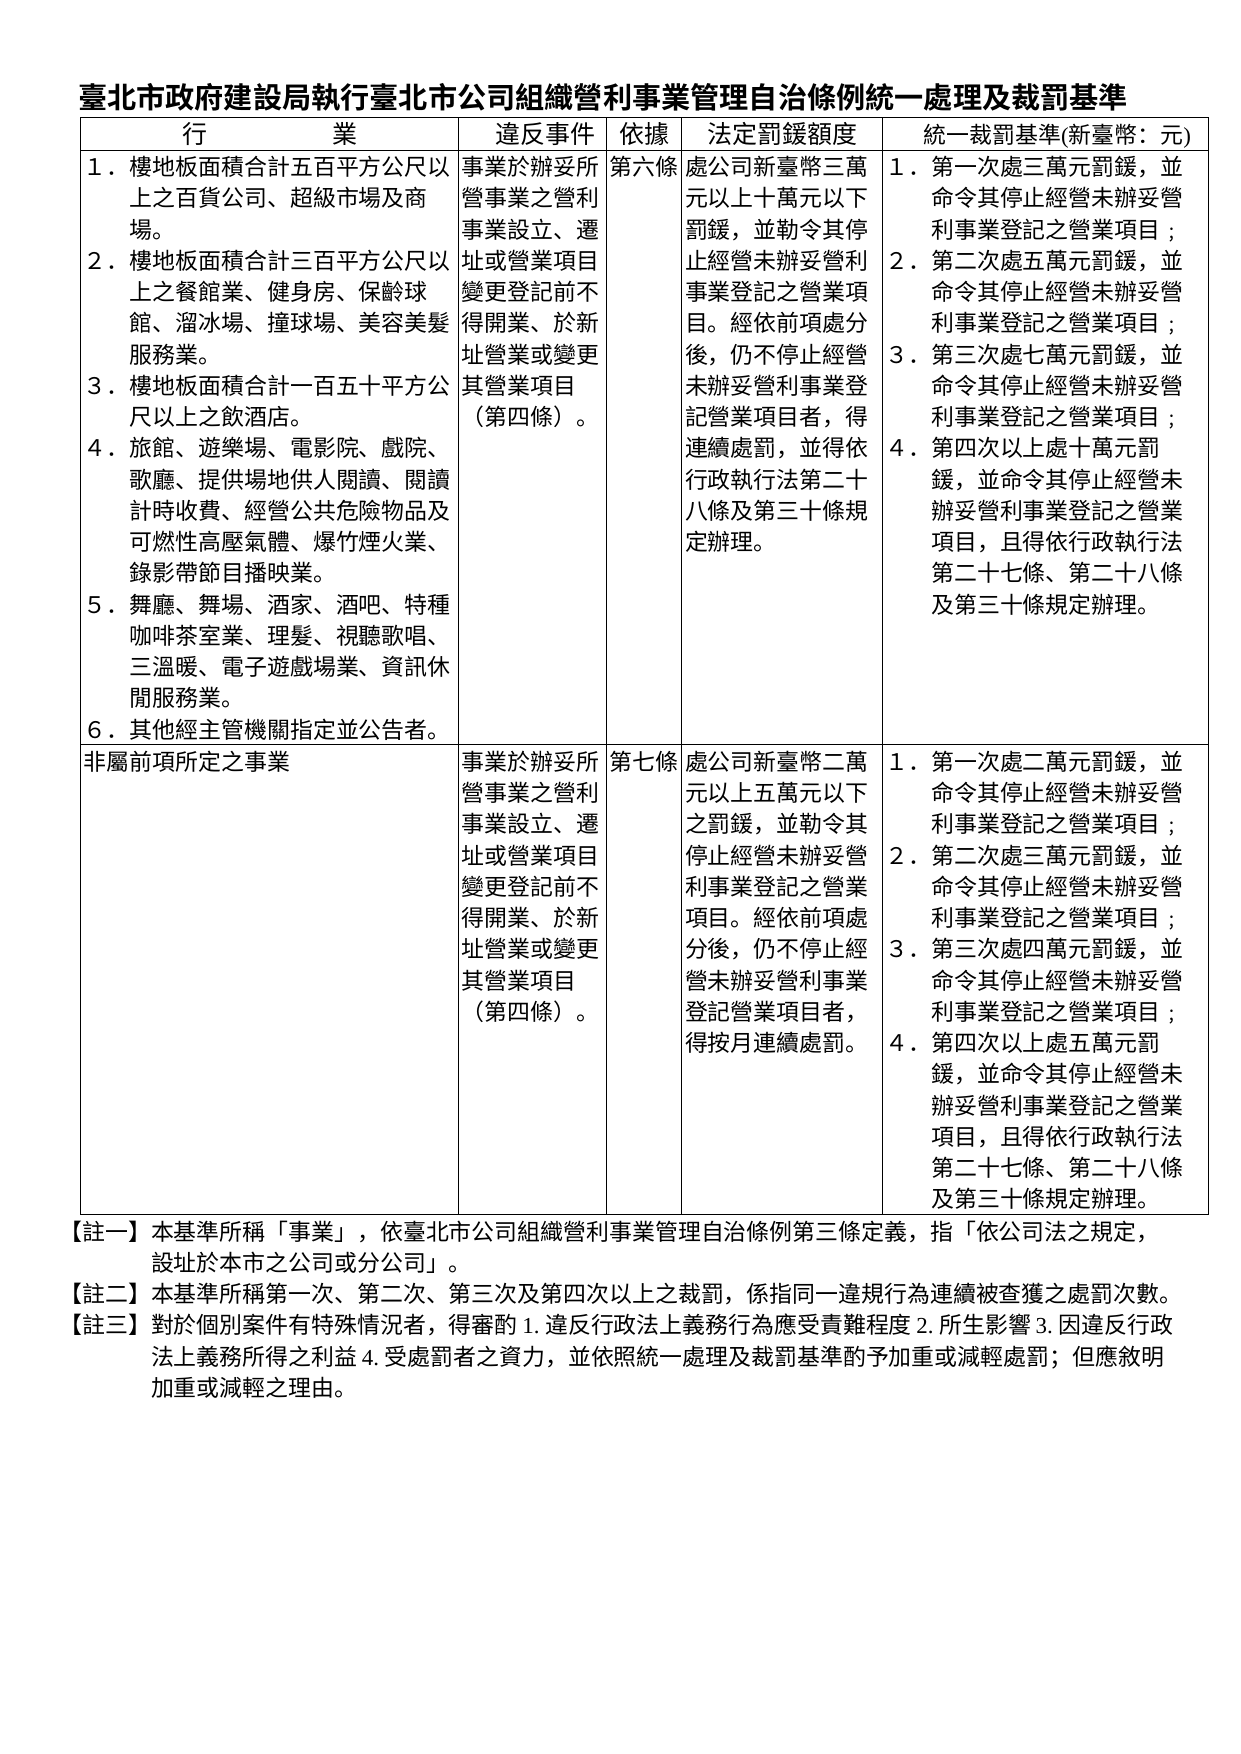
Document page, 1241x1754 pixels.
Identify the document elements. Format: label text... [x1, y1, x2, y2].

table_cell 第六條 [607, 151, 681, 744]
table_cell 處公司新臺幣三萬元以上十萬元以下罰鍰，並勒令其停止經營未辦妥營利事業登記之營業項目。經依前項處分後，仍不停止經營未辦妥營利事業登記營業項目者，得連續處罰，並得依行政執行法第二十八條及第三十條規定辦理。 [682, 151, 882, 744]
text 【註一】本基準所稱「事業」，依臺北市公司組織營利事業管理自治條例第三條定義，指「依公司法之規定，設址於本市之公司或分公司」。 [59, 1215, 1181, 1278]
table_cell 非屬前項所定之事業 [81, 745, 458, 1214]
text 【註二】本基準所稱第一次、第二次、第三次及第四次以上之裁罰，係指同一違規行為連續被查獲之處罰次數。 [59, 1278, 1181, 1309]
text 【註三】對於個別案件有特殊情況者，得審酌1. 違反行政法上義務行為應受責難程度2. 所生影響3. 因違反行政法上義務所得之利益4. 受處罰者之資力，並依照統一處理及裁罰基準酌予加重或減輕處罰；但應敘明加重或減輕之理由。 [59, 1309, 1181, 1403]
table_header 行 業 [81, 118, 458, 149]
table_header 法定罰鍰額度 [682, 118, 882, 149]
table_cell 事業於辦妥所營事業之營利事業設立、遷址或營業項目變更登記前不得開業、於新址營業或變更其營業項目（第四條）。 [459, 151, 606, 744]
table_header 統一裁罰基準(新臺幣：元) [883, 118, 1208, 149]
table_cell 處公司新臺幣二萬元以上五萬元以下之罰鍰，並勒令其停止經營未辦妥營利事業登記之營業項目。經依前項處分後，仍不停止經營未辦妥營利事業登記營業項目者，得按月連續處罰。 [682, 745, 882, 1214]
table_cell 事業於辦妥所營事業之營利事業設立、遷址或營業項目變更登記前不得開業、於新址營業或變更其營業項目（第四條）。 [459, 745, 606, 1214]
text 臺北市政府建設局執行臺北市公司組織營利事業管理自治條例統一處理及裁罰基準 [78, 75, 1181, 117]
table_cell 第七條 [607, 745, 681, 1214]
table_cell １．樓地板面積合計五百平方公尺以上之百貨公司、超級市場及商場。 ２．樓地板面積合計三百平方公尺以上之餐館業、健身房、保齡球館、溜冰場、撞球場、美容美髮服務業。 ３．樓地板面積合計一百五十平方公尺以上之飲酒店。 ４．旅館、遊樂場、電影院、戲院、歌廳、提供場地供人閱讀、閱讀計時收費、經營公共危險物品及可燃性高壓氣體、爆竹煙火業、錄影帶節目播映業。 ５．舞廳、舞場、酒家、酒吧、特種咖啡茶室業、理髮、視聽歌唱、三溫暖、電子遊戲場業、資訊休閒服務業。 ６．其他經主管機關指定並公告者。 [81, 151, 458, 744]
table_cell １．第一次處二萬元罰鍰，並命令其停止經營未辦妥營利事業登記之營業項目﹔ ２．第二次處三萬元罰鍰，並命令其停止經營未辦妥營利事業登記之營業項目﹔ ３．第三次處四萬元罰鍰，並命令其停止經營未辦妥營利事業登記之營業項目﹔ ４．第四次以上處五萬元罰鍰，並命令其停止經營未辦妥營利事業登記之營業項目，且得依行政執行法第二十七條、第二十八條及第三十條規定辦理。 [883, 745, 1208, 1214]
table_cell １．第一次處三萬元罰鍰，並命令其停止經營未辦妥營利事業登記之營業項目﹔ ２．第二次處五萬元罰鍰，並命令其停止經營未辦妥營利事業登記之營業項目﹔ ３．第三次處七萬元罰鍰，並命令其停止經營未辦妥營利事業登記之營業項目﹔ ４．第四次以上處十萬元罰鍰，並命令其停止經營未辦妥營利事業登記之營業項目，且得依行政執行法第二十七條、第二十八條及第三十條規定辦理。 [883, 151, 1208, 744]
table_header 依據 [607, 118, 681, 149]
table_header 違反事件 [459, 118, 606, 149]
